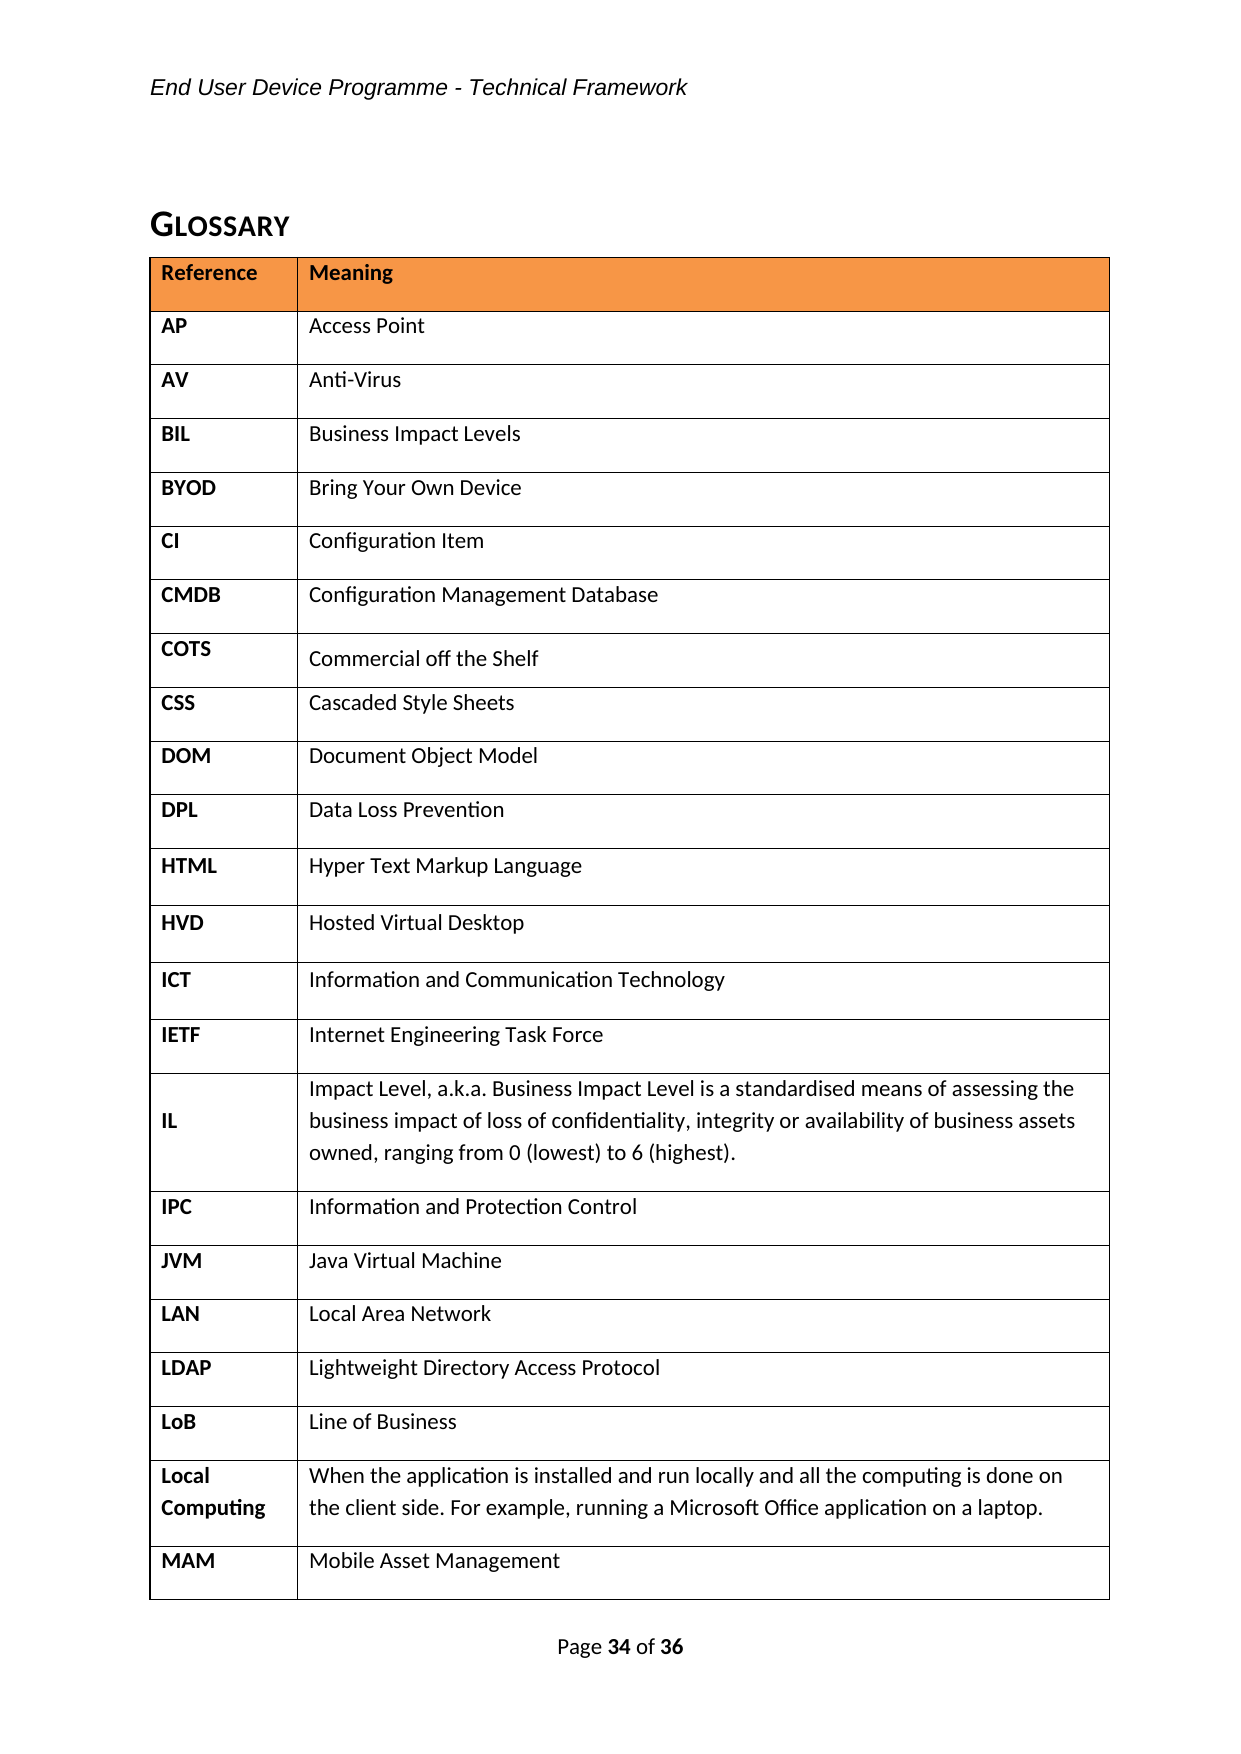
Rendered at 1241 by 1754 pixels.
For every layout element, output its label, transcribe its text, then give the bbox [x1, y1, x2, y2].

table_cell CI [151, 527, 297, 579]
table_cell Anti-Virus [298, 365, 1109, 418]
table_cell MAM [151, 1547, 297, 1599]
table_cell Data Loss Prevention [298, 795, 1109, 848]
table_cell Document Object Model [298, 742, 1109, 794]
table_cell Hosted Virtual Desktop [298, 906, 1109, 962]
table_cell Configuration Management Database [298, 580, 1109, 633]
table_cell Bring Your Own Device [298, 473, 1109, 526]
table_cell CMDB [151, 580, 297, 633]
table_cell JVM [151, 1246, 297, 1298]
table_cell ICT [151, 963, 297, 1019]
table_cell Business Impact Levels [298, 419, 1109, 472]
table_cell HTML [151, 849, 297, 905]
subtitle Glossary [150, 200, 1090, 246]
table_cell Information and Protection Control [298, 1192, 1109, 1245]
table_header Meaning [298, 258, 1109, 311]
table_cell AV [151, 365, 297, 418]
table_cell HVD [151, 906, 297, 962]
table_cell LoB [151, 1407, 297, 1460]
table_cell Access Point [298, 312, 1109, 364]
table_cell COTS [151, 634, 297, 687]
table_cell IETF [151, 1020, 297, 1073]
table_cell BYOD [151, 473, 297, 526]
table_cell Local Area Network [298, 1300, 1109, 1352]
table_header Reference [151, 258, 297, 311]
table_cell Information and Communication Technology [298, 963, 1109, 1019]
table_cell IPC [151, 1192, 297, 1245]
table_cell Configuration Item [298, 527, 1109, 579]
table_cell LDAP [151, 1353, 297, 1406]
table_cell Line of Business [298, 1407, 1109, 1460]
table_cell Internet Engineering Task Force [298, 1020, 1109, 1073]
table_cell Mobile Asset Management [298, 1547, 1109, 1599]
table_cell LAN [151, 1300, 297, 1352]
table_cell CSS [151, 688, 297, 741]
table_cell BIL [151, 419, 297, 472]
table_cell Lightweight Directory Access Protocol [298, 1353, 1109, 1406]
table_cell IL [151, 1074, 297, 1191]
table_cell DOM [151, 742, 297, 794]
table_cell DPL [151, 795, 297, 848]
table_cell When the application is installed and run locally and all the computing is done on the client side. For example, running a Microsoft Office application on a laptop. [298, 1461, 1109, 1546]
table_cell AP [151, 312, 297, 364]
table_cell Cascaded Style Sheets [298, 688, 1109, 741]
table_cell Java Virtual Machine [298, 1246, 1109, 1298]
table_cell Impact Level, a.k.a. Business Impact Level is a standardised means of assessing the business impact of loss of confidentiality, integrity or availability of business assets owned, ranging from 0 (lowest) to 6 (highest). [298, 1074, 1109, 1191]
table_cell Local Computing [151, 1461, 297, 1546]
table_cell Commercial off the Shelf [298, 634, 1109, 687]
table_cell Hyper Text Markup Language [298, 849, 1109, 905]
